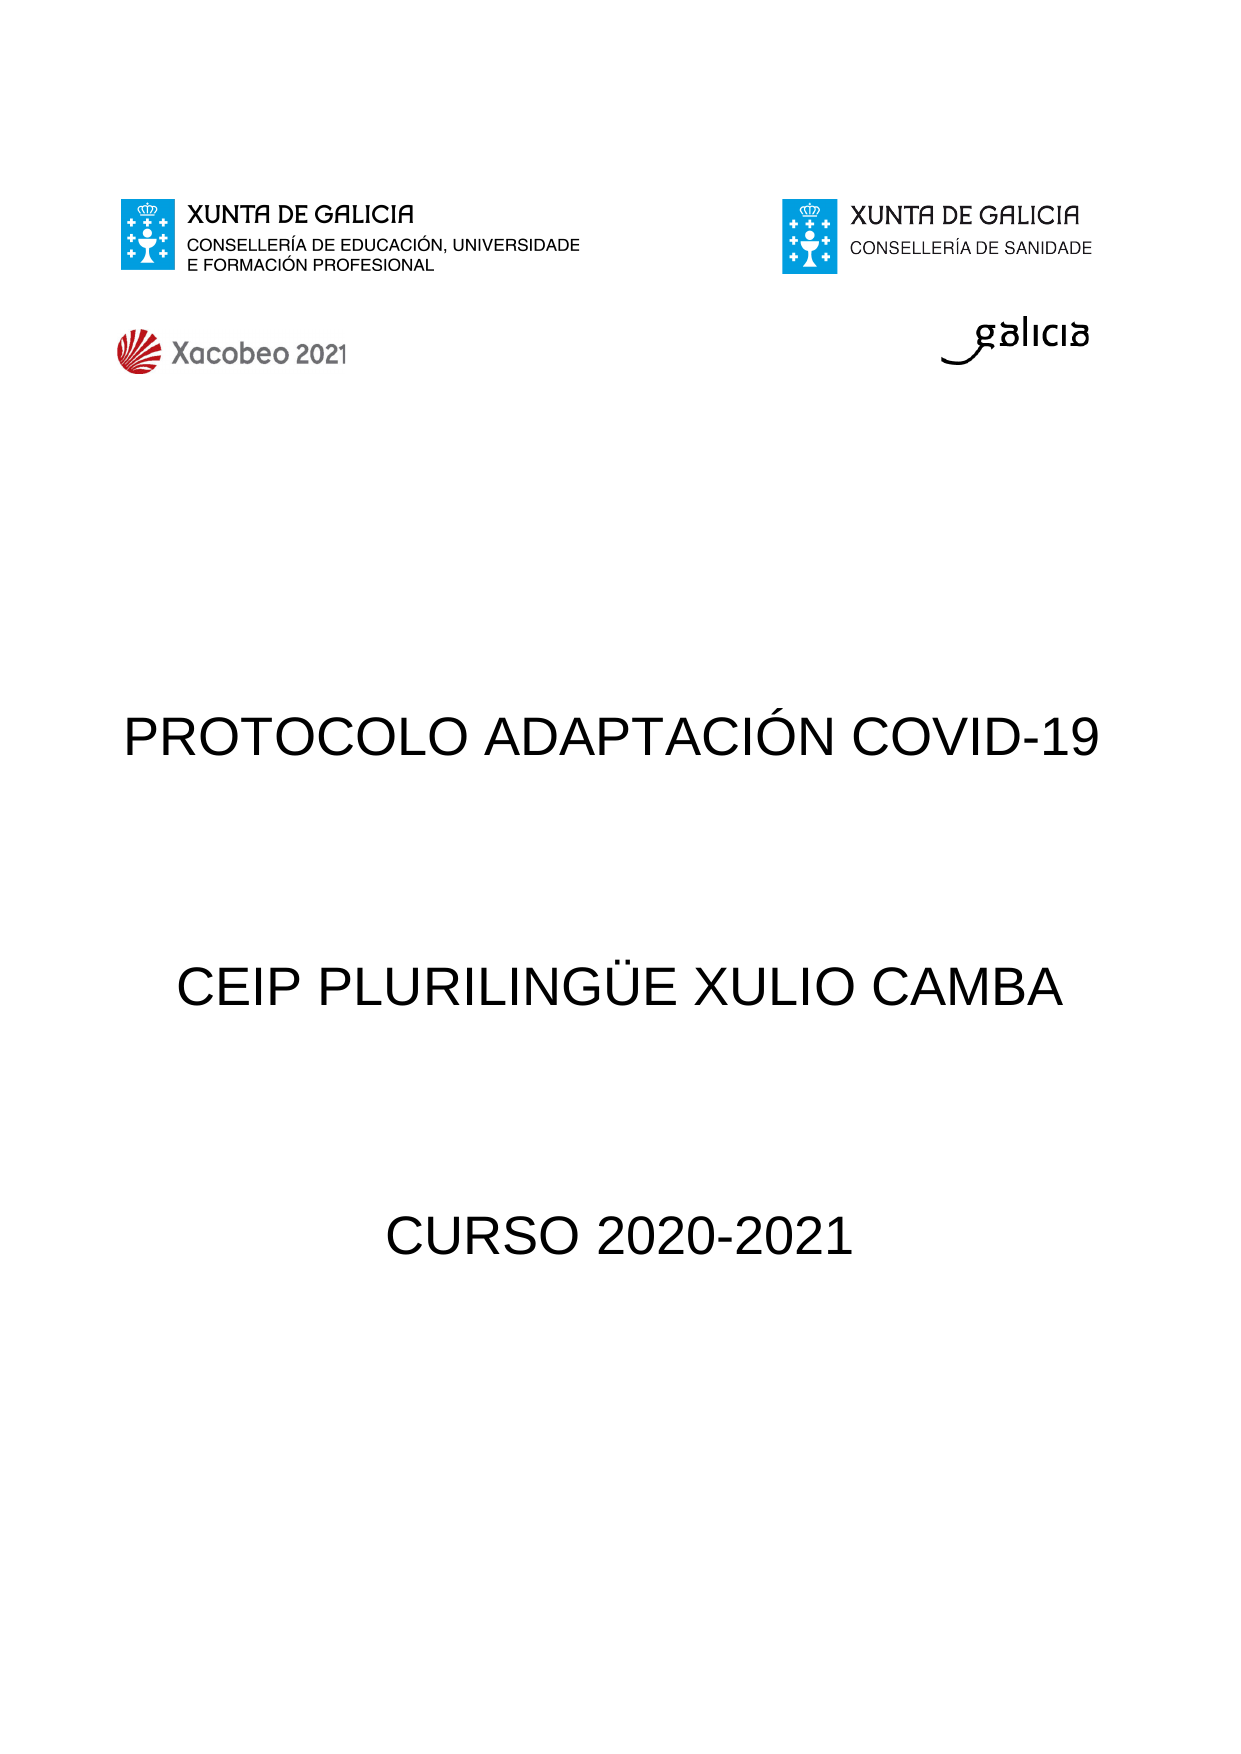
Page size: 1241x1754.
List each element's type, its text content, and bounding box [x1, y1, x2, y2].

table_header [118, 194, 602, 294]
table_header [603, 194, 1110, 294]
text PROTOCOLO ADAPTACIÓN COVID-19 [118, 705, 1122, 767]
text CEIP PLURILINGÜE XULIO CAMBA [118, 954, 1122, 1016]
text CURSO 2020-2021 [118, 1203, 1122, 1266]
